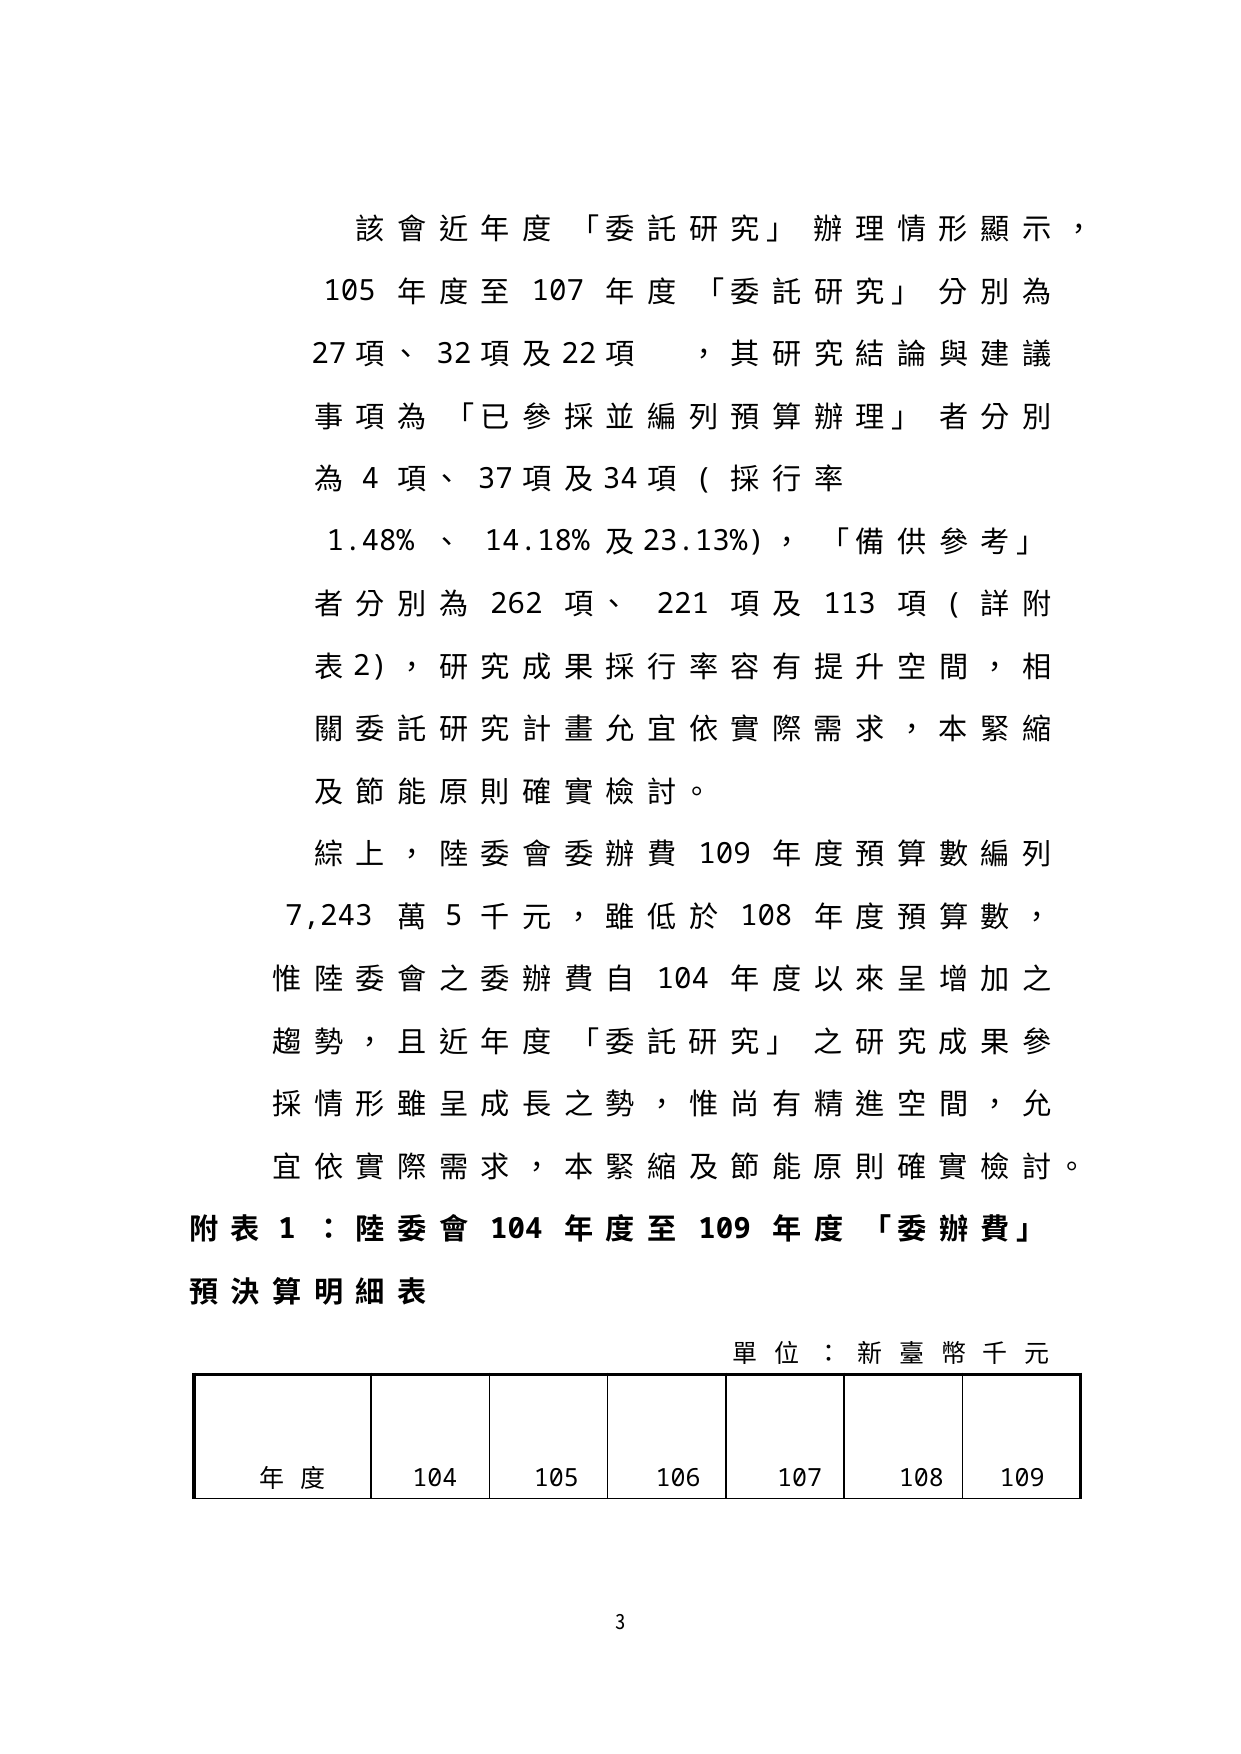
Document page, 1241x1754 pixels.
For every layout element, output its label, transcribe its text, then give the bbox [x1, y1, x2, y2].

text 綜上，陸委會委辦費109年度預算數編列7,243萬5千元，雖低於108年度預算數，惟陸委會之委辦費自104年度以來呈增加之趨勢，且近年度「委託研究」之研究成果參採情形雖呈成長之勢，惟尚有精進空間，允宜依實際需求，本緊縮及節能原則確實檢討。 [242, 810, 1058, 1185]
text 附表1：陸委會104年度至109年度「委辦費」預決算明細表 [182, 1185, 1058, 1310]
table_header 105 [490, 1376, 607, 1498]
table_header 106 [608, 1376, 725, 1498]
table_header 107 [727, 1376, 843, 1498]
text 單位：新臺幣千元 [242, 1310, 1058, 1373]
text 該會近年度「委託研究」辦理情形顯示，105年度至107年度「委託研究」分別為27項、32項及22項 ，其研究結論與建議事項為「已參採並編列預算辦理」者分別為4項、37項及34項(採行率1.48%、14.18%及23.13%)，「備供參考」者分別為262項、221項及113項(詳附表2)，研究成果採行率容有提升空間，相關委託研究計畫允宜依實際需求，本緊縮及節能原則確實檢討。 [271, 185, 1058, 810]
table_header 年度 [196, 1376, 370, 1498]
table_header 109 [963, 1376, 1079, 1498]
table_header 108 [845, 1376, 962, 1498]
table_header 104 [372, 1376, 489, 1498]
